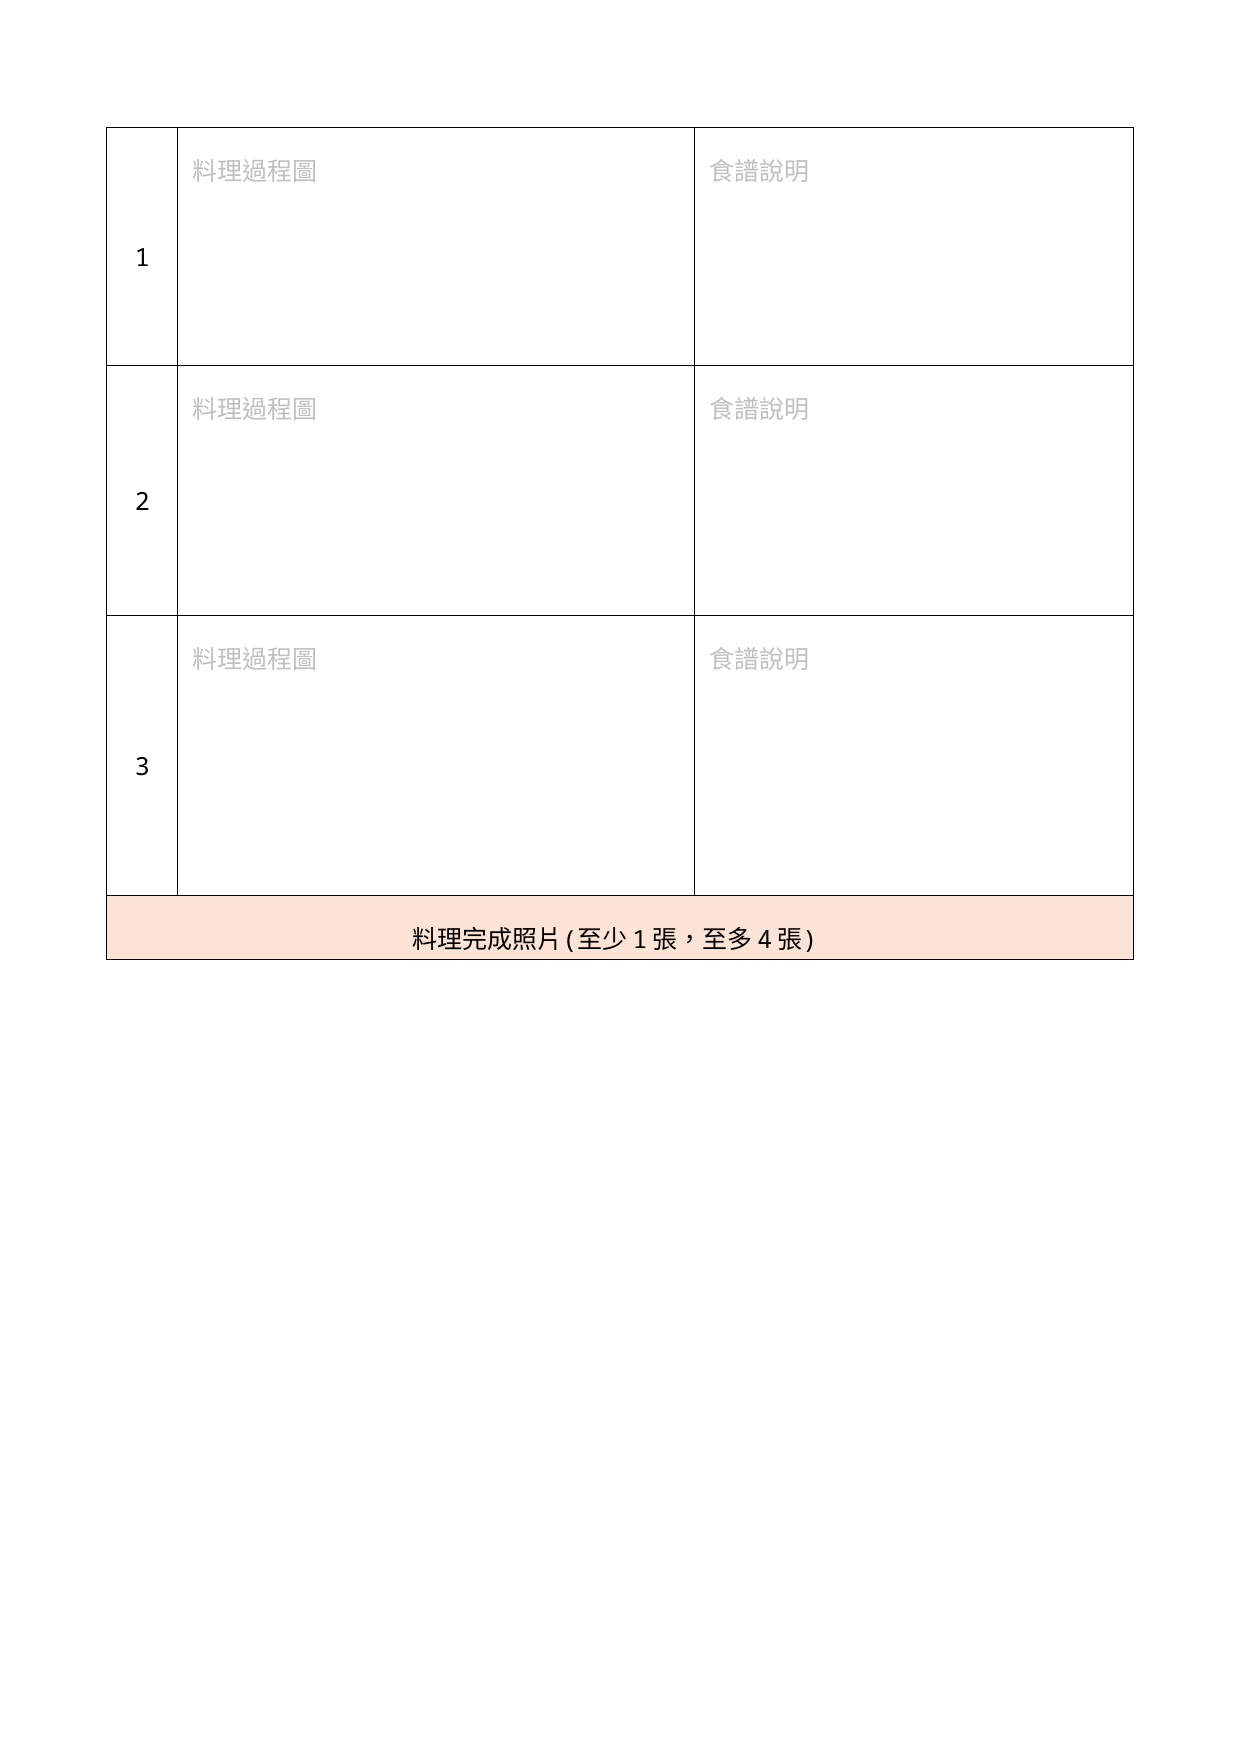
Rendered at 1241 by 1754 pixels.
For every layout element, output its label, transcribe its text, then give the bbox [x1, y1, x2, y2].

table_cell 料理完成照片(至少1張，至多4張) [107, 896, 1133, 959]
table_cell 1 [107, 128, 177, 365]
table_cell 料理過程圖 [178, 128, 694, 365]
table_cell 食譜說明 [695, 366, 1133, 615]
table_cell 料理過程圖 [178, 616, 694, 895]
table_cell 食譜說明 [695, 128, 1133, 365]
table_cell 料理過程圖 [178, 366, 694, 615]
table_cell 食譜說明 [695, 616, 1133, 895]
table_cell 3 [107, 616, 177, 895]
table_cell 2 [107, 366, 177, 615]
